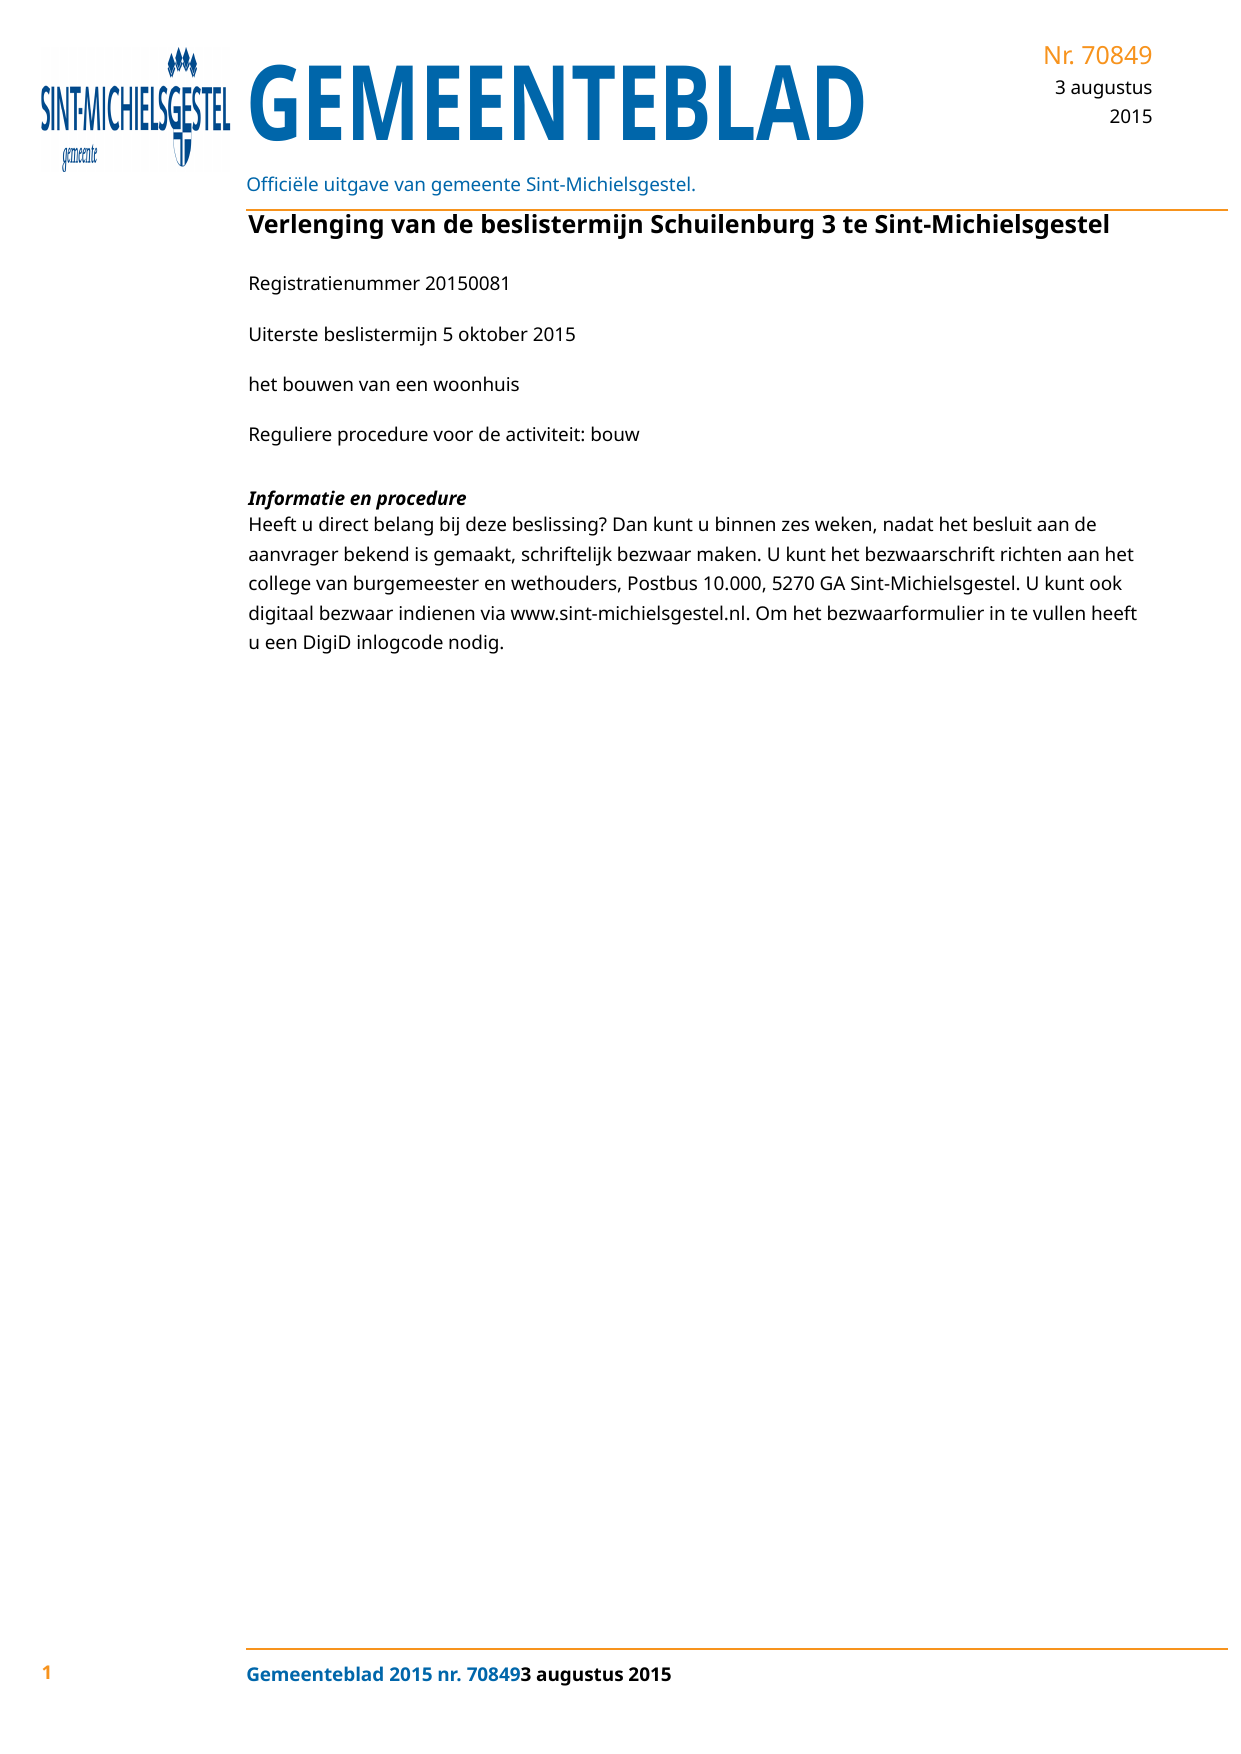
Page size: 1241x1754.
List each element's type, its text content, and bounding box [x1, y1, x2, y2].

text Reguliere procedure voor de activiteit: bouw [248, 422, 1152, 447]
text Registratienummer 20150081 [248, 270, 1152, 296]
text Verlenging van de beslistermijn Schuilenburg 3 te Sint-Michielsgestel [248, 211, 1152, 241]
picture [41, 47, 231, 172]
text Informatie en procedure [248, 486, 1152, 511]
text Uiterste beslistermijn 5 oktober 2015 [248, 321, 1152, 346]
text het bouwen van een woonhuis [248, 371, 1152, 397]
text Heeft u direct belang bij deze beslissing? Dan kunt u binnen zes weken, nadat het besluit aan de aanvrager bekend is gemaakt, schriftelijk bezwaar maken. U kunt het bezwaarschrift richten aan het college van burgemeester en wethouders, Postbus 10.000, 5270 GA Sint-Michielsgestel. U kunt ook digitaal bezwaar indienen via www.sint-michielsgestel.nl. Om het bezwaarformulier in te vullen heeft u een DigiD inlogcode nodig. [248, 511, 1152, 655]
